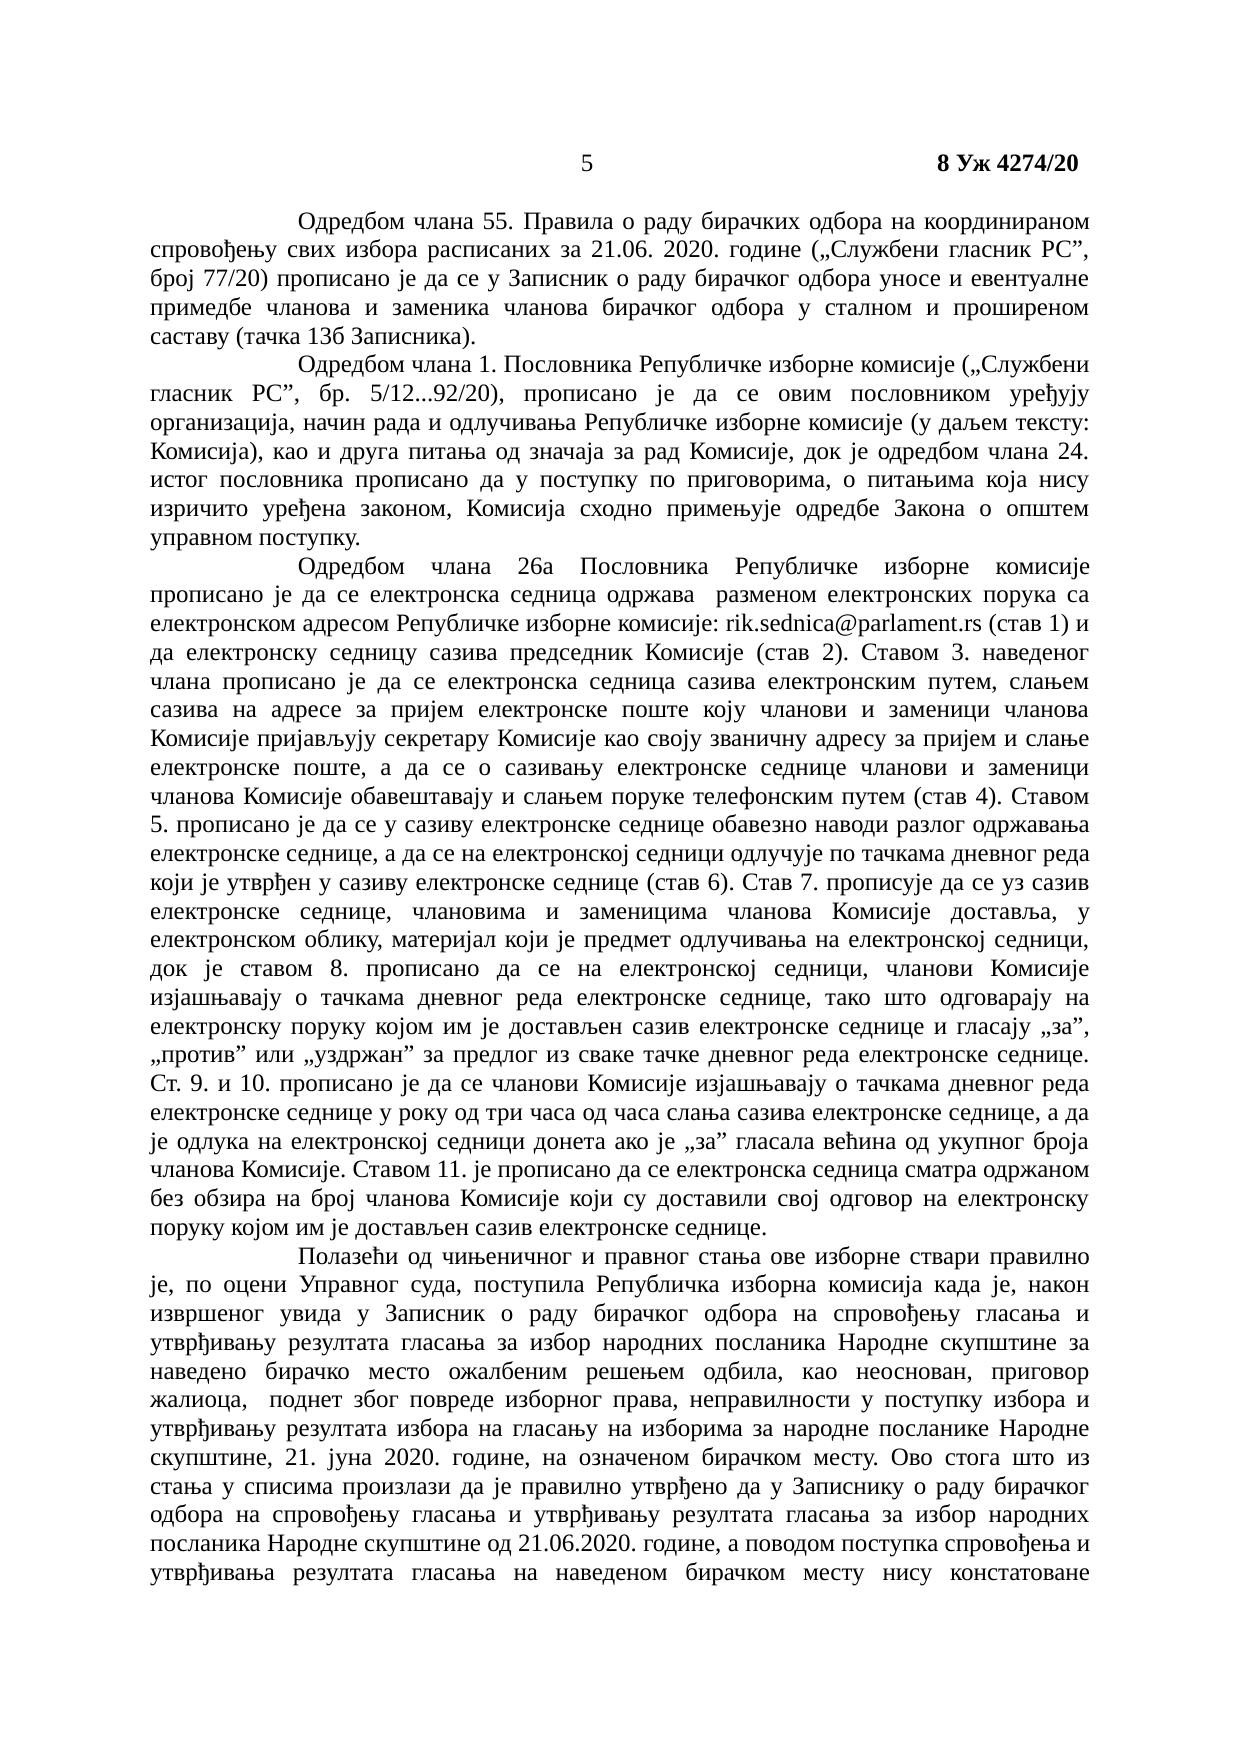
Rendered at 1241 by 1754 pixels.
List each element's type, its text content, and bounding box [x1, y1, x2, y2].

text Одредбом члана 55. Правила о раду бирачких одбора на координираном спровођењу свих избора расписаних за 21.06. 2020. године („Службени гласник РС”, број 77/20) прописано је да се у Записник о раду бирачког одбора уносе и евентуалне примедбе чланова и заменика чланова бирачког одбора у сталном и проширеном саставу (тачка 13б Записника). [150, 206, 1091, 349]
text Полазећи од чињеничног и правног стања ове изборне ствари правилно је, по оцени Управног суда, поступила Републичка изборна комисија када је, након извршеног увида у Записник о раду бирачког одбора на спровођењу гласања и утврђивању резултата гласања за избор народних посланика Народне скупштине за наведено бирачко место ожалбеним решењем одбила, као неоснован, приговор жалиоца, поднет због повреде изборног права, неправилности у поступку избора и утврђивању резултата избора на гласању на изборима за народне посланике Народне скупштине, 21. јуна 2020. године, на означеном бирачком месту. Ово стога што из стања у списима произлази да је правилно утврђено да у Записнику о раду бирачког одбора на спровођењу гласања и утврђивању резултата гласања за избор народних посланика Народне скупштине од 21.06.2020. године, а поводом поступка спровођења и утврђивања резултата гласања на наведеном бирачком месту нису констатоване [150, 1241, 1091, 1586]
text Одредбом члана 26а Пословника Републичке изборне комисије прописано је да се електронска седница одржава разменом електронских порука са електронском адресом Републичке изборне комисије: rik.sednica@parlament.rs (став 1) и да електронску седницу сазива председник Комисије (став 2). Ставом 3. наведеног члана прописано је да се електронска седница сазива електронским путем, слањем сазива на адресе за пријем електронске поште коју чланови и заменици чланова Комисије пријављују секретару Комисије као своју званичну адресу за пријем и слање електронске поште, а да се о сазивању електронске седнице чланови и заменици чланова Комисије обавештавају и слањем поруке телефонским путем (став 4). Ставом 5. прописано је да се у сазиву електронске седнице обавезно наводи разлог одржавања електронске седнице, а да се на електронској седници одлучује по тачкама дневног реда који је утврђен у сазиву електронске седнице (став 6). Став 7. прописује да се уз сазив електронске седнице, члановима и заменицима чланова Комисије доставља, у електронском облику, материјал који је предмет одлучивања на електронској седници, док је ставом 8. прописано да се на електронској седници, чланови Комисије изјашњавају о тачкама дневног реда електронске седнице, тако што одговарају на електронску поруку којом им је достављен сазив електронске седнице и гласају „за”, „против” или „уздржан” за предлог из сваке тачке дневног реда електронске седнице. Ст. 9. и 10. прописано је да се чланови Комисије изјашњавају о тачкама дневног реда електронске седнице у року од три часа од часа слања сазива електронске седнице, а да је одлука на електронској седници донета ако је „за” гласала већина од укупног броја чланова Комисије. Ставом 11. је прописано да се електронска седница сматра одржаном без обзира на број чланова Комисије који су доставили свој одговор на електронску поруку којом им је достављен сазив електронске седнице. [150, 551, 1091, 1241]
text Одредбом члана 1. Пословника Републичке изборне комисије („Службени гласник РС”, бр. 5/12...92/20), прописано је да се овим пословником уређују организација, начин рада и одлучивања Републичке изборне комисије (у даљем тексту: Комисија), као и друга питања од значаја за рад Комисије, док је одредбом члана 24. истог пословника прописано да у поступку по приговорима, о питањима која нису изричито уређена законом, Комисија сходно примењује одредбе Закона о општем управном поступку. [150, 349, 1091, 551]
